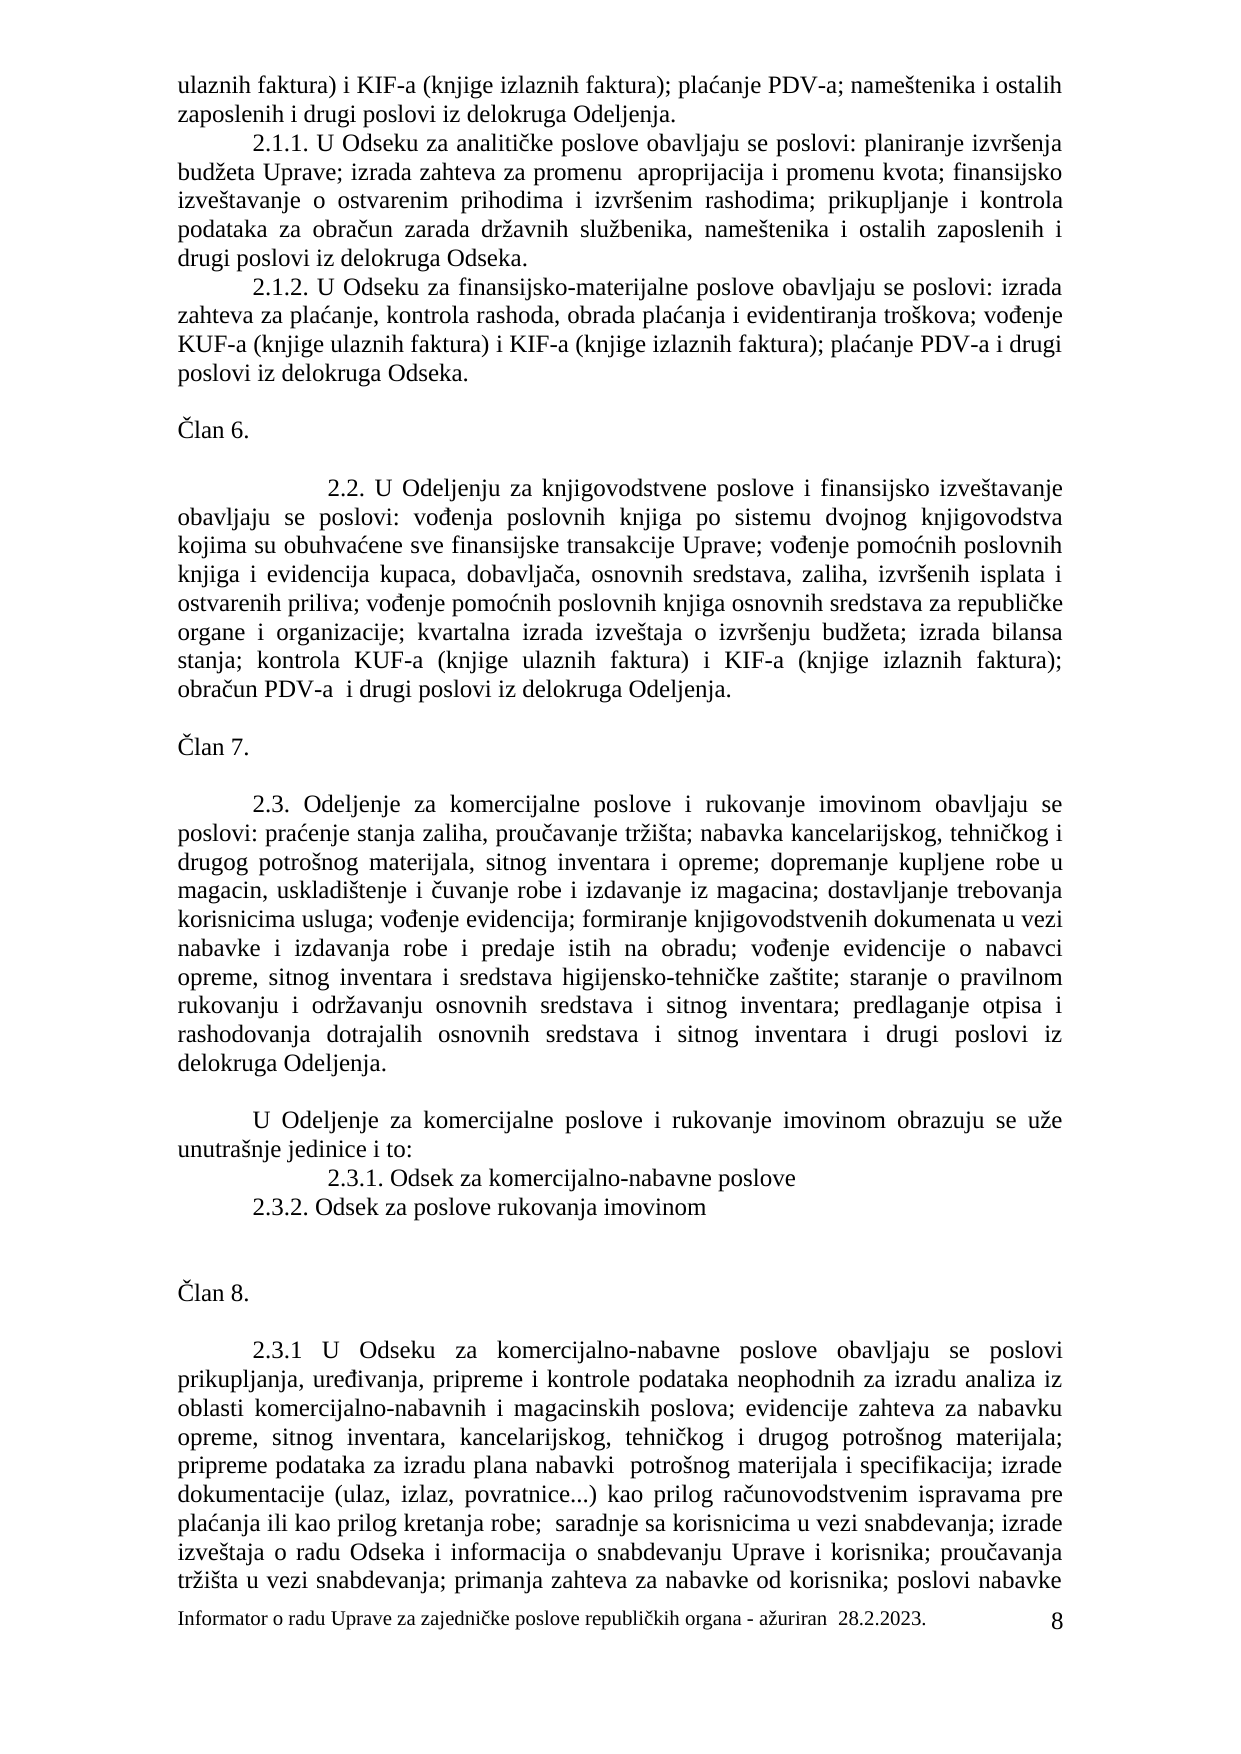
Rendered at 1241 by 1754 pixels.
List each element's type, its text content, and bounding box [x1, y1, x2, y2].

subtitle 2.1.2. U Odseku za finansijsko-materijalne poslove obavljaju se poslovi: izrada zahteva za plaćanje, kontrola rashoda, obrada plaćanja i evidentiranja troškova; vođenje KUF-a (knjige ulaznih faktura) i KIF-a (knjige izlaznih faktura); plaćanje PDV-a i drugi poslovi iz delokruga Odseka. [177, 272, 1063, 387]
subtitle 2.3. Odeljenje za komercijalne poslove i rukovanje imovinom obavljaju se poslovi: praćenje stanja zaliha, proučavanje tržišta; nabavka kancelarijskog, tehničkog i drugog potrošnog materijala, sitnog inventara i opreme; dopremanje kupljene robe u magacin, uskladištenje i čuvanje robe i izdavanje iz magacina; dostavljanje trebovanja korisnicima usluga; vođenje evidencija; formiranje knjigovodstvenih dokumenata u vezi nabavke i izdavanja robe i predaje istih na obradu; vođenje evidencije o nabavci opreme, sitnog inventara i sredstava higijensko-tehničke zaštite; staranje o pravilnom rukovanju i održavanju osnovnih sredstava i sitnog inventara; predlaganje otpisa i rashodovanja dotrajalih osnovnih sredstava i sitnog inventara i drugi poslovi iz delokruga Odeljenja. [177, 789, 1063, 1077]
subtitle 2.3.1. Odsek za komercijalno-nabavne poslove [177, 1163, 1063, 1192]
subtitle Član 6. [177, 415, 1063, 444]
subtitle ulaznih faktura) i KIF-a (knjige izlaznih faktura); plaćanje PDV-a; nameštenika i ostalih zaposlenih i drugi poslovi iz delokruga Odeljenja. [177, 70, 1063, 128]
subtitle 2.3.2. Odsek za poslove rukovanja imovinom [177, 1192, 1063, 1220]
subtitle Član 8. [177, 1278, 1063, 1307]
subtitle 2.3.1 U Odseku za komercijalno-nabavne poslove obavljaju se poslovi prikupljanja, uređivanja, pripreme i kontrole podataka neophodnih za izradu analiza iz oblasti komercijalno-nabavnih i magacinskih poslova; evidencije zahteva za nabavku opreme, sitnog inventara, kancelarijskog, tehničkog i drugog potrošnog materijala; pripreme podataka za izradu plana nabavki potrošnog materijala i specifikacija; izrade dokumentacije (ulaz, izlaz, povratnice...) kao prilog računovodstvenim ispravama pre plaćanja ili kao prilog kretanja robe; saradnje sa korisnicima u vezi snabdevanja; izrade izveštaja o radu Odseka i informacija o snabdevanju Uprave i korisnika; proučavanja tržišta u vezi snabdevanja; primanja zahteva za nabavke od korisnika; poslovi nabavke [177, 1335, 1063, 1594]
subtitle U Odeljenje za komercijalne poslove i rukovanje imovinom obrazuju se uže unutrašnje jedinice i to: [177, 1105, 1063, 1163]
subtitle 2.2. U Odeljenju za knjigovodstvene poslove i finansijsko izveštavanje obavljaju se poslovi: vođenja poslovnih knjiga po sistemu dvojnog knjigovodstva kojima su obuhvaćene sve finansijske transakcije Uprave; vođenje pomoćnih poslovnih knjiga i evidencija kupaca, dobavljača, osnovnih sredstava, zaliha, izvršenih isplata i ostvarenih priliva; vođenje pomoćnih poslovnih knjiga osnovnih sredstava za republičke organe i organizacije; kvartalna izrada izveštaja o izvršenju budžeta; izrada bilansa stanja; kontrola KUF-a (knjige ulaznih faktura) i KIF-a (knjige izlaznih faktura); obračun PDV-a i drugi poslovi iz delokruga Odeljenja. [177, 473, 1063, 703]
subtitle Član 7. [177, 732, 1063, 760]
subtitle 2.1.1. U Odseku za analitičke poslove obavljaju se poslovi: planiranje izvršenja budžeta Uprave; izrada zahteva za promenu aproprijacija i promenu kvota; finansijsko izveštavanje o ostvarenim prihodima i izvršenim rashodima; prikupljanje i kontrola podataka za obračun zarada državnih službenika, nameštenika i ostalih zaposlenih i drugi poslovi iz delokruga Odseka. [177, 128, 1063, 272]
